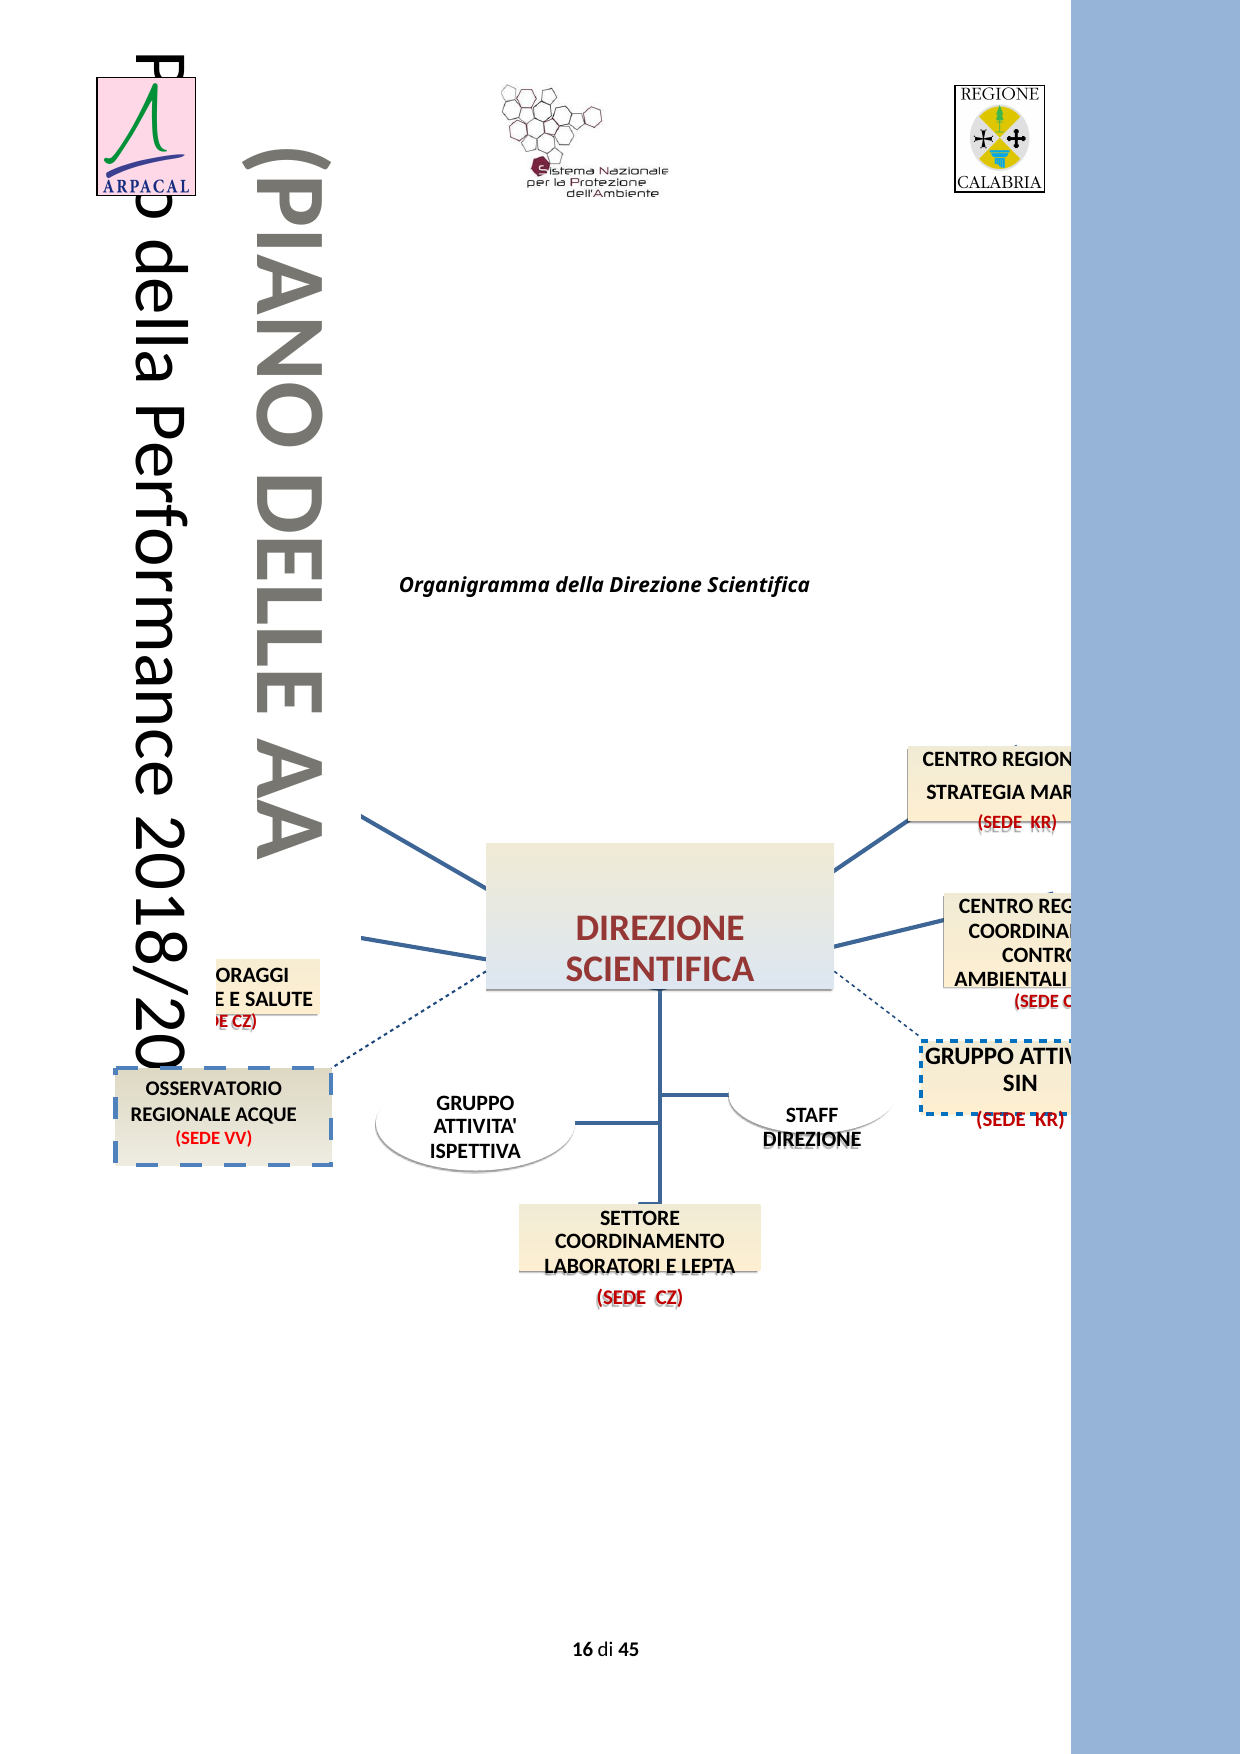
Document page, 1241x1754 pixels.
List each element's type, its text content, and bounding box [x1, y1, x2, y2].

text Organigramma della Direzione Scientifica [361, 569, 1071, 598]
